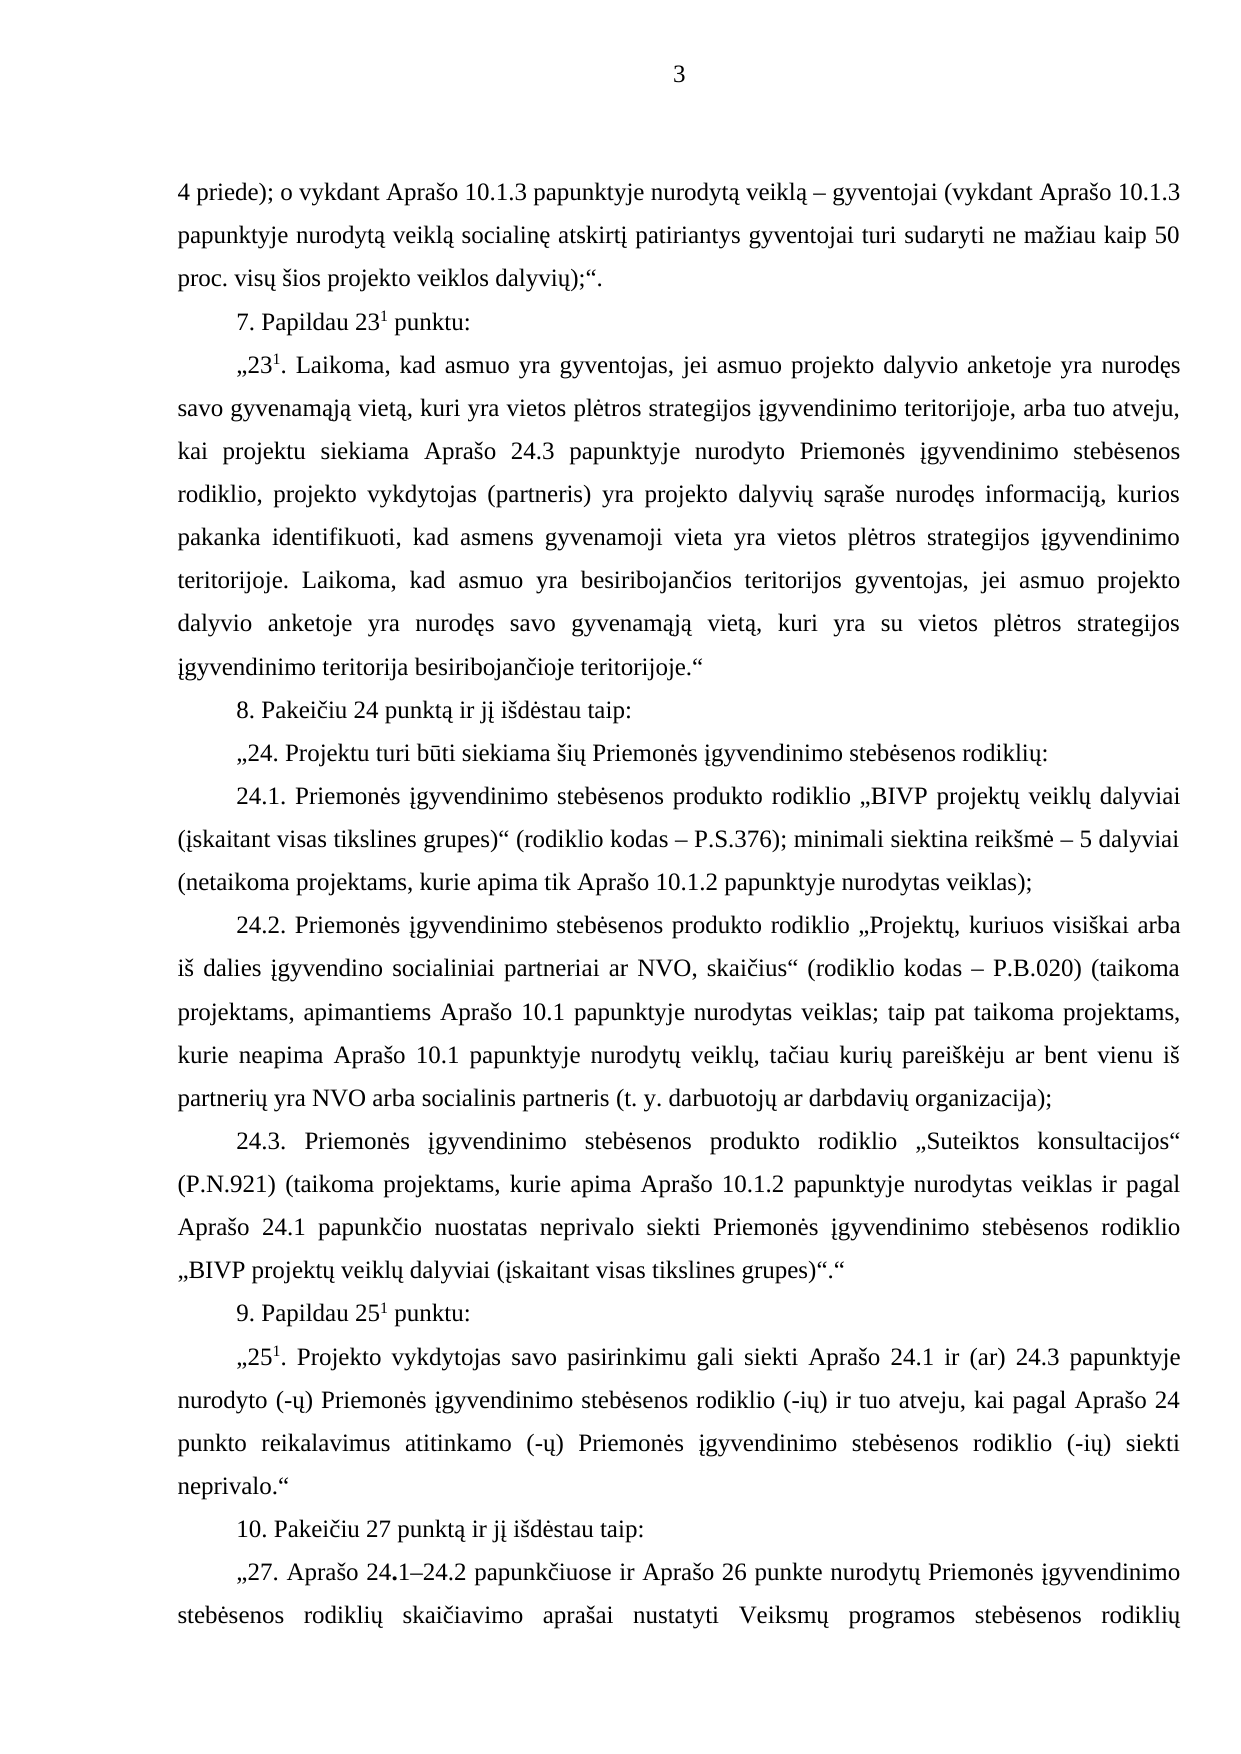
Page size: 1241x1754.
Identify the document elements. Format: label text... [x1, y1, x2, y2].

text „251. Projekto vykdytojas savo pasirinkimu gali siekti Aprašo 24.1 ir (ar) 24.3 papunktyje nurodyto (-ų) Priemonės įgyvendinimo stebėsenos rodiklio (-ių) ir tuo atveju, kai pagal Aprašo 24 punkto reikalavimus atitinkamo (-ų) Priemonės įgyvendinimo stebėsenos rodiklio (-ių) siekti neprivalo.“ [177, 1342, 1181, 1500]
text 24.1. Priemonės įgyvendinimo stebėsenos produkto rodiklio „BIVP projektų veiklų dalyviai (įskaitant visas tikslines grupes)“ (rodiklio kodas – P.S.376); minimali siektina reikšmė – 5 dalyviai (netaikoma projektams, kurie apima tik Aprašo 10.1.2 papunktyje nurodytas veiklas); [177, 781, 1181, 896]
text 7. Papildau 231 punktu: [177, 307, 1181, 335]
text 4 priede); o vykdant Aprašo 10.1.3 papunktyje nurodytą veiklą – gyventojai (vykdant Aprašo 10.1.3 papunktyje nurodytą veiklą socialinę atskirtį patiriantys gyventojai turi sudaryti ne mažiau kaip 50 proc. visų šios projekto veiklos dalyvių);“. [177, 177, 1181, 292]
text „231. Laikoma, kad asmuo yra gyventojas, jei asmuo projekto dalyvio anketoje yra nurodęs savo gyvenamąją vietą, kuri yra vietos plėtros strategijos įgyvendinimo teritorijoje, arba tuo atveju, kai projektu siekiama Aprašo 24.3 papunktyje nurodyto Priemonės įgyvendinimo stebėsenos rodiklio, projekto vykdytojas (partneris) yra projekto dalyvių sąraše nurodęs informaciją, kurios pakanka identifikuoti, kad asmens gyvenamoji vieta yra vietos plėtros strategijos įgyvendinimo teritorijoje. Laikoma, kad asmuo yra besiribojančios teritorijos gyventojas, jei asmuo projekto dalyvio anketoje yra nurodęs savo gyvenamąją vietą, kuri yra su vietos plėtros strategijos įgyvendinimo teritorija besiribojančioje teritorijoje.“ [177, 350, 1181, 680]
text 9. Papildau 251 punktu: [177, 1298, 1181, 1327]
text 10. Pakeičiu 27 punktą ir jį išdėstau taip: [177, 1514, 1181, 1543]
text „27. Aprašo 24.1–24.2 papunkčiuose ir Aprašo 26 punkte nurodytų Priemonės įgyvendinimo stebėsenos rodiklių skaičiavimo aprašai nustatyti Veiksmų programos stebėsenos rodiklių [177, 1557, 1181, 1629]
text 24.3. Priemonės įgyvendinimo stebėsenos produkto rodiklio „Suteiktos konsultacijos“ (P.N.921) (taikoma projektams, kurie apima Aprašo 10.1.2 papunktyje nurodytas veiklas ir pagal Aprašo 24.1 papunkčio nuostatas neprivalo siekti Priemonės įgyvendinimo stebėsenos rodiklio „BIVP projektų veiklų dalyviai (įskaitant visas tikslines grupes)“.“ [177, 1126, 1181, 1284]
text 8. Pakeičiu 24 punktą ir jį išdėstau taip: [177, 695, 1181, 723]
text 24.2. Priemonės įgyvendinimo stebėsenos produkto rodiklio „Projektų, kuriuos visiškai arba iš dalies įgyvendino socialiniai partneriai ar NVO, skaičius“ (rodiklio kodas – P.B.020) (taikoma projektams, apimantiems Aprašo 10.1 papunktyje nurodytas veiklas; taip pat taikoma projektams, kurie neapima Aprašo 10.1 papunktyje nurodytų veiklų, tačiau kurių pareiškėju ar bent vienu iš partnerių yra NVO arba socialinis partneris (t. y. darbuotojų ar darbdavių organizacija); [177, 910, 1181, 1112]
text „24. Projektu turi būti siekiama šių Priemonės įgyvendinimo stebėsenos rodiklių: [177, 738, 1181, 767]
